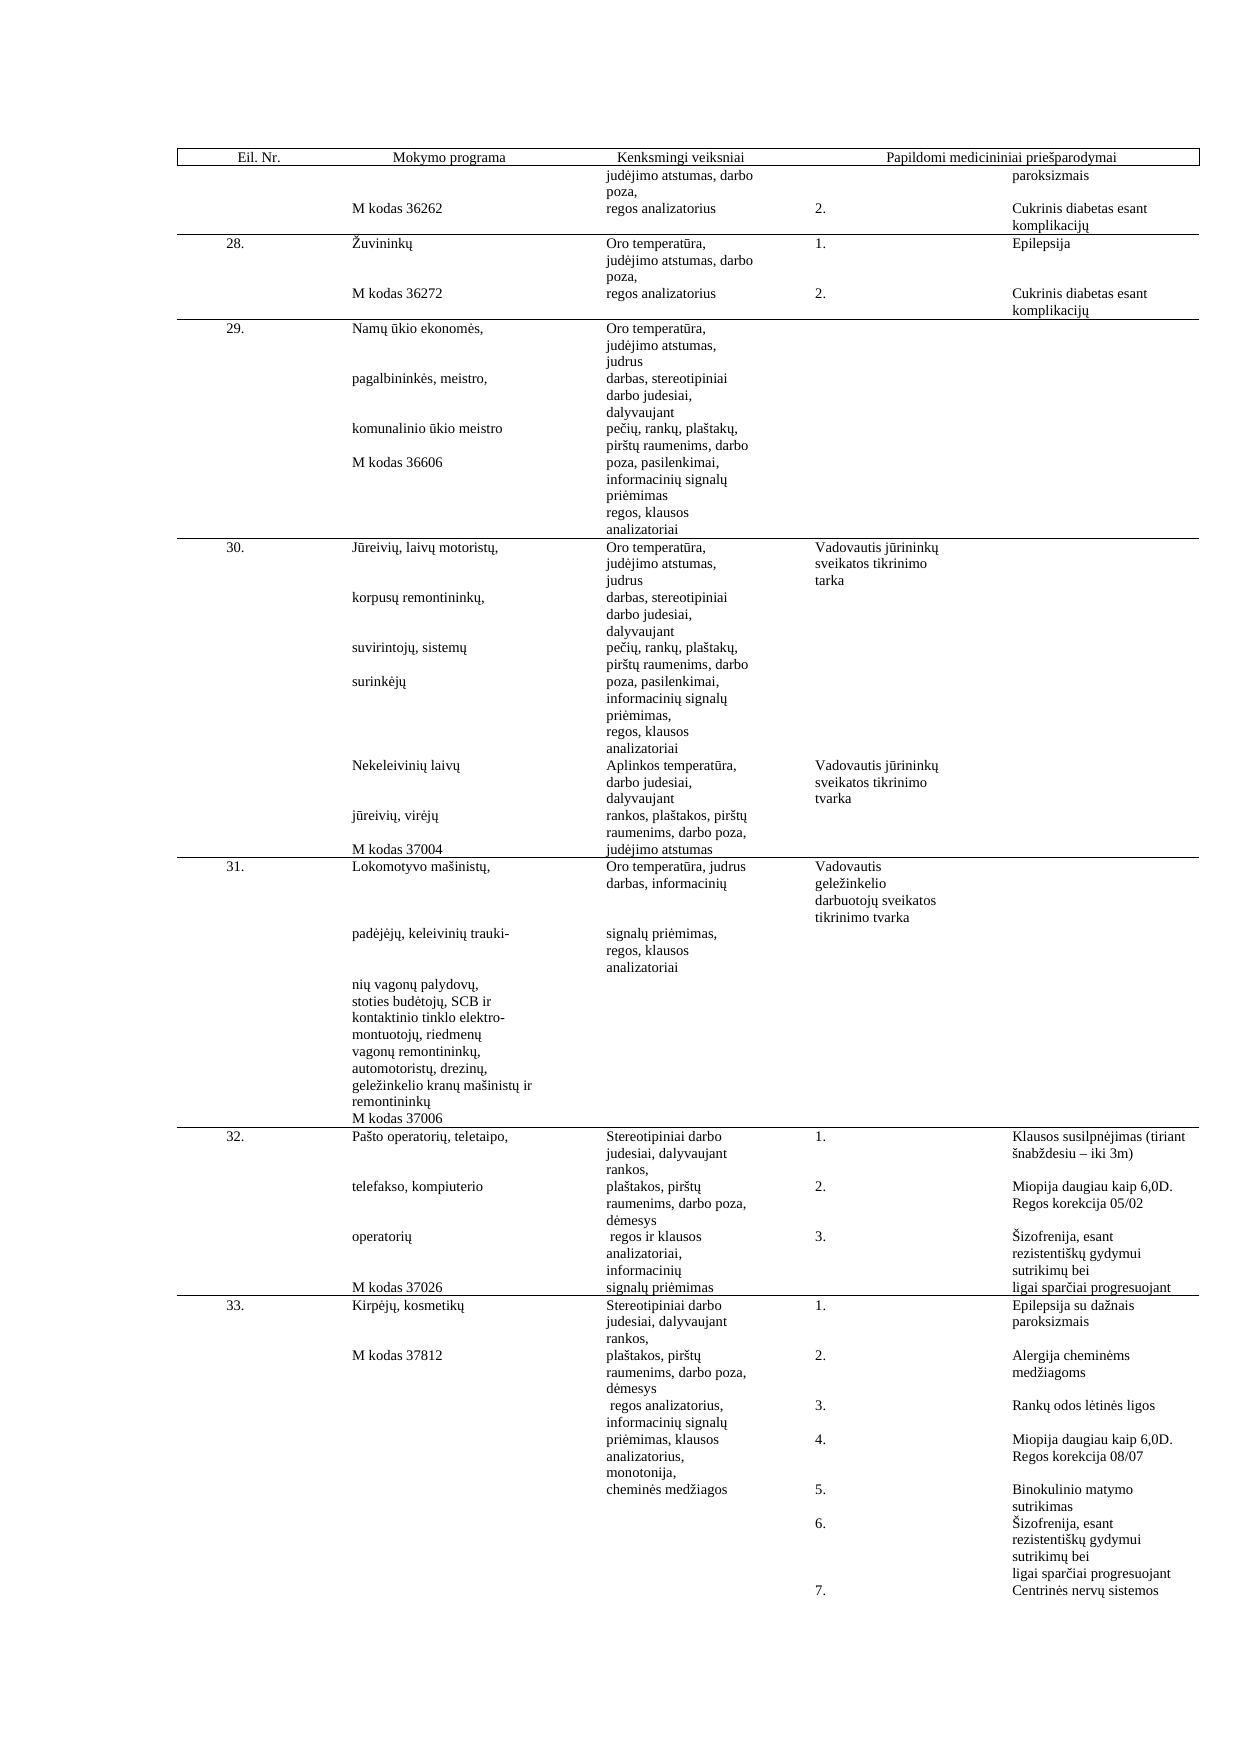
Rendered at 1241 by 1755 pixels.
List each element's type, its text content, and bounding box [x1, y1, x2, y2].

table_cell Miopija daugiau kaip 6,0D. Regos korekcija 08/07 [963, 1431, 1199, 1481]
table_cell [177, 840, 303, 857]
table_cell [303, 1481, 557, 1514]
table_cell M kodas 36262 [303, 200, 557, 233]
table_cell 33. [177, 1296, 303, 1347]
table_cell [177, 673, 303, 723]
table_cell [177, 993, 303, 1009]
table_cell [766, 1043, 963, 1059]
table_cell 1. [766, 235, 963, 285]
table_cell Oro temperatūra, judėjimo atstumas, judrus [558, 320, 766, 370]
table_cell Nekeleivinių laivų [303, 757, 557, 807]
table_cell [766, 1026, 963, 1043]
table_cell signalų priėmimas [558, 1279, 766, 1295]
table_cell ligai sparčiai progresuojant [963, 1279, 1199, 1295]
table_cell Alergija cheminėms medžiagoms [963, 1347, 1199, 1397]
table_cell kontaktinio tinklo elektro- [303, 1009, 557, 1026]
table_cell 32. [177, 1128, 303, 1178]
table_cell priėmimas, klausos analizatorius, monotonija, [558, 1431, 766, 1481]
table_cell [766, 454, 963, 504]
table_cell [177, 1481, 303, 1514]
table_cell [766, 370, 963, 420]
table_cell [963, 976, 1199, 992]
table_cell Šizofrenija, esant rezistentiškų gydymui sutrikimų bei [963, 1514, 1199, 1565]
table_cell 3. [766, 1228, 963, 1278]
table_cell [177, 370, 303, 420]
table_cell jūreivių, virėjų [303, 807, 557, 840]
table_cell [177, 1228, 303, 1278]
table_cell [963, 993, 1199, 1009]
table_cell [558, 1026, 766, 1043]
table_cell [303, 1431, 557, 1481]
table_cell poza, pasilenkimai, informacinių signalų priėmimas [558, 454, 766, 504]
table_cell darbas, stereotipiniai darbo judesiai, dalyvaujant [558, 589, 766, 639]
table_cell [766, 1565, 963, 1581]
table_cell [177, 1279, 303, 1295]
table_cell telefakso, kompiuterio [303, 1178, 557, 1228]
table_cell [766, 166, 963, 200]
table_cell 6. [766, 1514, 963, 1565]
table_cell [177, 420, 303, 454]
table_cell Klausos susilpnėjimas (tiriant šnabždesiu – iki 3m) [963, 1128, 1199, 1178]
table_cell M kodas 37026 [303, 1279, 557, 1295]
table_cell Centrinės nervų sistemos [963, 1581, 1199, 1598]
table_cell [558, 1093, 766, 1110]
table_cell cheminės medžiagos [558, 1481, 766, 1514]
table_cell korpusų remontininkų, [303, 589, 557, 639]
table_cell Vadovautis geležinkelio darbuotojų sveikatos tikrinimo tvarka [766, 858, 963, 925]
table_cell [766, 840, 963, 857]
table_cell [766, 320, 963, 370]
table_cell 2. [766, 1347, 963, 1397]
table_cell 5. [766, 1481, 963, 1514]
table_cell stoties budėtojų, SCB ir [303, 993, 557, 1009]
table_cell [963, 925, 1199, 976]
table_cell Žuvininkų [303, 235, 557, 285]
table_cell [558, 1009, 766, 1026]
table_cell [177, 925, 303, 976]
table_cell M kodas 36606 [303, 454, 557, 504]
table_cell [303, 1581, 557, 1598]
table_cell M kodas 37004 [303, 840, 557, 857]
table_cell [963, 504, 1199, 537]
table_cell [558, 1043, 766, 1059]
table_cell Lokomotyvo mašinistų, [303, 858, 557, 925]
table_cell [766, 1060, 963, 1076]
table_cell judėjimo atstumas [558, 840, 766, 857]
table_cell [177, 1093, 303, 1110]
table_cell [963, 370, 1199, 420]
table_cell [303, 1514, 557, 1565]
table_cell 2. [766, 1178, 963, 1228]
table_cell regos ir klausos analizatoriai, informacinių [558, 1228, 766, 1278]
table_cell darbas, stereotipiniai darbo judesiai, dalyvaujant [558, 370, 766, 420]
table_cell geležinkelio kranų mašinistų ir remontininkų [303, 1076, 557, 1110]
table_cell suvirintojų, sistemų [303, 639, 557, 673]
table_cell [177, 1076, 303, 1093]
table_cell regos analizatorius [558, 200, 766, 233]
table_cell [963, 589, 1199, 639]
table_cell rankos, plaštakos, pirštų raumenims, darbo poza, [558, 807, 766, 840]
table_cell [303, 504, 557, 537]
table_cell [177, 1060, 303, 1076]
table_cell [963, 1110, 1199, 1127]
table_cell [766, 925, 963, 976]
table_cell pagalbininkės, meistro, [303, 370, 557, 420]
table_cell [766, 976, 963, 992]
table_cell regos, klausos analizatoriai [558, 723, 766, 757]
table_cell [558, 993, 766, 1009]
table_cell Kirpėjų, kosmetikų [303, 1296, 557, 1347]
table_cell [177, 639, 303, 673]
table_cell [766, 993, 963, 1009]
table_cell [766, 723, 963, 757]
table_cell montuotojų, riedmenų [303, 1026, 557, 1043]
table_cell [177, 1347, 303, 1397]
table_cell [177, 1009, 303, 1026]
table_cell [177, 807, 303, 840]
table_cell [963, 1093, 1199, 1110]
table_cell paroksizmais [963, 166, 1199, 200]
table_cell pečių, rankų, plaštakų, pirštų raumenims, darbo [558, 639, 766, 673]
table_cell komunalinio ūkio meistro [303, 420, 557, 454]
table_cell plaštakos, pirštų raumenims, darbo poza, dėmesys [558, 1347, 766, 1397]
table_cell 3. [766, 1397, 963, 1431]
table_cell Aplinkos temperatūra, darbo judesiai, dalyvaujant [558, 757, 766, 807]
table_cell [963, 1043, 1199, 1059]
table_cell [177, 723, 303, 757]
table_cell [303, 166, 557, 200]
table_cell automotoristų, drezinų, [303, 1060, 557, 1076]
table_cell [963, 1060, 1199, 1076]
table_cell M kodas 36272 [303, 285, 557, 318]
table_cell regos analizatorius [558, 285, 766, 318]
table_cell [177, 1397, 303, 1431]
table_cell Jūreivių, laivų motoristų, [303, 539, 557, 589]
table_cell Rankų odos lėtinės ligos [963, 1397, 1199, 1431]
table_cell 2. [766, 200, 963, 233]
table_cell 1. [766, 1296, 963, 1347]
table_cell [766, 504, 963, 537]
table_cell [766, 1093, 963, 1110]
table_cell Epilepsija [963, 235, 1199, 285]
table_cell [177, 1026, 303, 1043]
table_cell [963, 673, 1199, 723]
table_cell [177, 1178, 303, 1228]
table_cell [303, 1565, 557, 1581]
table_cell 29. [177, 320, 303, 370]
table_cell plaštakos, pirštų raumenims, darbo poza, dėmesys [558, 1178, 766, 1228]
table_cell [177, 166, 303, 200]
table_cell Cukrinis diabetas esant komplikacijų [963, 285, 1199, 318]
table_cell [303, 723, 557, 757]
table_cell [177, 589, 303, 639]
table_cell [963, 723, 1199, 757]
table_header Papildomi medicininiai priešparodymai [766, 149, 1199, 165]
table_cell [963, 539, 1199, 589]
table_cell [963, 1076, 1199, 1093]
table_cell [963, 1026, 1199, 1043]
table_cell [558, 1514, 766, 1565]
table_cell vagonų remontininkų, [303, 1043, 557, 1059]
table_cell poza, pasilenkimai, informacinių signalų priėmimas, [558, 673, 766, 723]
table_cell Stereotipiniai darbo judesiai, dalyvaujant rankos, [558, 1296, 766, 1347]
table_cell [766, 420, 963, 454]
table_cell Oro temperatūra, judėjimo atstumas, judrus [558, 539, 766, 589]
table_cell 7. [766, 1581, 963, 1598]
table_cell M kodas 37006 [303, 1110, 557, 1127]
table_header Eil. Nr. [178, 149, 303, 165]
table_cell [963, 1009, 1199, 1026]
table_cell 1. [766, 1128, 963, 1178]
table_cell Vadovautis jūrininkų sveikatos tikrinimo tvarka [766, 757, 963, 807]
table_cell Stereotipiniai darbo judesiai, dalyvaujant rankos, [558, 1128, 766, 1178]
table_cell [963, 807, 1199, 840]
table_cell [177, 1043, 303, 1059]
table_cell padėjėjų, keleivinių trauki- [303, 925, 557, 976]
table_cell [177, 285, 303, 318]
table_cell nių vagonų palydovų, [303, 976, 557, 992]
table_cell Miopija daugiau kaip 6,0D. Regos korekcija 05/02 [963, 1178, 1199, 1228]
table_cell Oro temperatūra, judrus darbas, informacinių [558, 858, 766, 925]
table_cell [558, 1076, 766, 1093]
table_cell [177, 976, 303, 992]
table_cell [177, 1581, 303, 1598]
table_cell [766, 639, 963, 673]
table_cell Pašto operatorių, teletaipo, [303, 1128, 557, 1178]
table_cell Vadovautis jūrininkų sveikatos tikrinimo tarka [766, 539, 963, 589]
table_cell [766, 807, 963, 840]
table_cell 4. [766, 1431, 963, 1481]
table_cell [303, 1397, 557, 1431]
table_cell judėjimo atstumas, darbo poza, [558, 166, 766, 200]
table_cell [177, 1431, 303, 1481]
table_cell [177, 757, 303, 807]
table_cell [766, 1076, 963, 1093]
table_cell signalų priėmimas, regos, klausos analizatoriai [558, 925, 766, 976]
table_cell 30. [177, 539, 303, 589]
table_cell Binokulinio matymo sutrikimas [963, 1481, 1199, 1514]
table_cell [177, 1565, 303, 1581]
table_cell [558, 1110, 766, 1127]
table_cell [963, 320, 1199, 370]
table_cell [766, 1110, 963, 1127]
table_cell [177, 454, 303, 504]
table_cell [963, 454, 1199, 504]
table_cell Epilepsija su dažnais paroksizmais [963, 1296, 1199, 1347]
table_cell [766, 1279, 963, 1295]
table_cell [177, 1110, 303, 1127]
table_cell [963, 757, 1199, 807]
table_cell [766, 673, 963, 723]
table_cell [558, 976, 766, 992]
table_cell Oro temperatūra, judėjimo atstumas, darbo poza, [558, 235, 766, 285]
table_cell [963, 639, 1199, 673]
table_cell [558, 1581, 766, 1598]
table_cell Cukrinis diabetas esant komplikacijų [963, 200, 1199, 233]
table_cell regos, klausos analizatoriai [558, 504, 766, 537]
table_cell [963, 840, 1199, 857]
table_cell Šizofrenija, esant rezistentiškų gydymui sutrikimų bei [963, 1228, 1199, 1278]
table_cell [766, 589, 963, 639]
table_cell [177, 504, 303, 537]
table_cell Namų ūkio ekonomės, [303, 320, 557, 370]
table_cell 31. [177, 858, 303, 925]
table_cell pečių, rankų, plaštakų, pirštų raumenims, darbo [558, 420, 766, 454]
table_cell 28. [177, 235, 303, 285]
table_cell [558, 1060, 766, 1076]
table_header Mokymo programa [303, 149, 557, 165]
table_header Kenksmingi veiksniai [558, 149, 766, 165]
table_cell 2. [766, 285, 963, 318]
table_cell [963, 420, 1199, 454]
table_cell surinkėjų [303, 673, 557, 723]
table_cell operatorių [303, 1228, 557, 1278]
table_cell regos analizatorius, informacinių signalų [558, 1397, 766, 1431]
table_cell ligai sparčiai progresuojant [963, 1565, 1199, 1581]
table_cell [177, 200, 303, 233]
table_cell [177, 1514, 303, 1565]
table_cell [766, 1009, 963, 1026]
table_cell [558, 1565, 766, 1581]
table_cell M kodas 37812 [303, 1347, 557, 1397]
table_cell [963, 858, 1199, 925]
